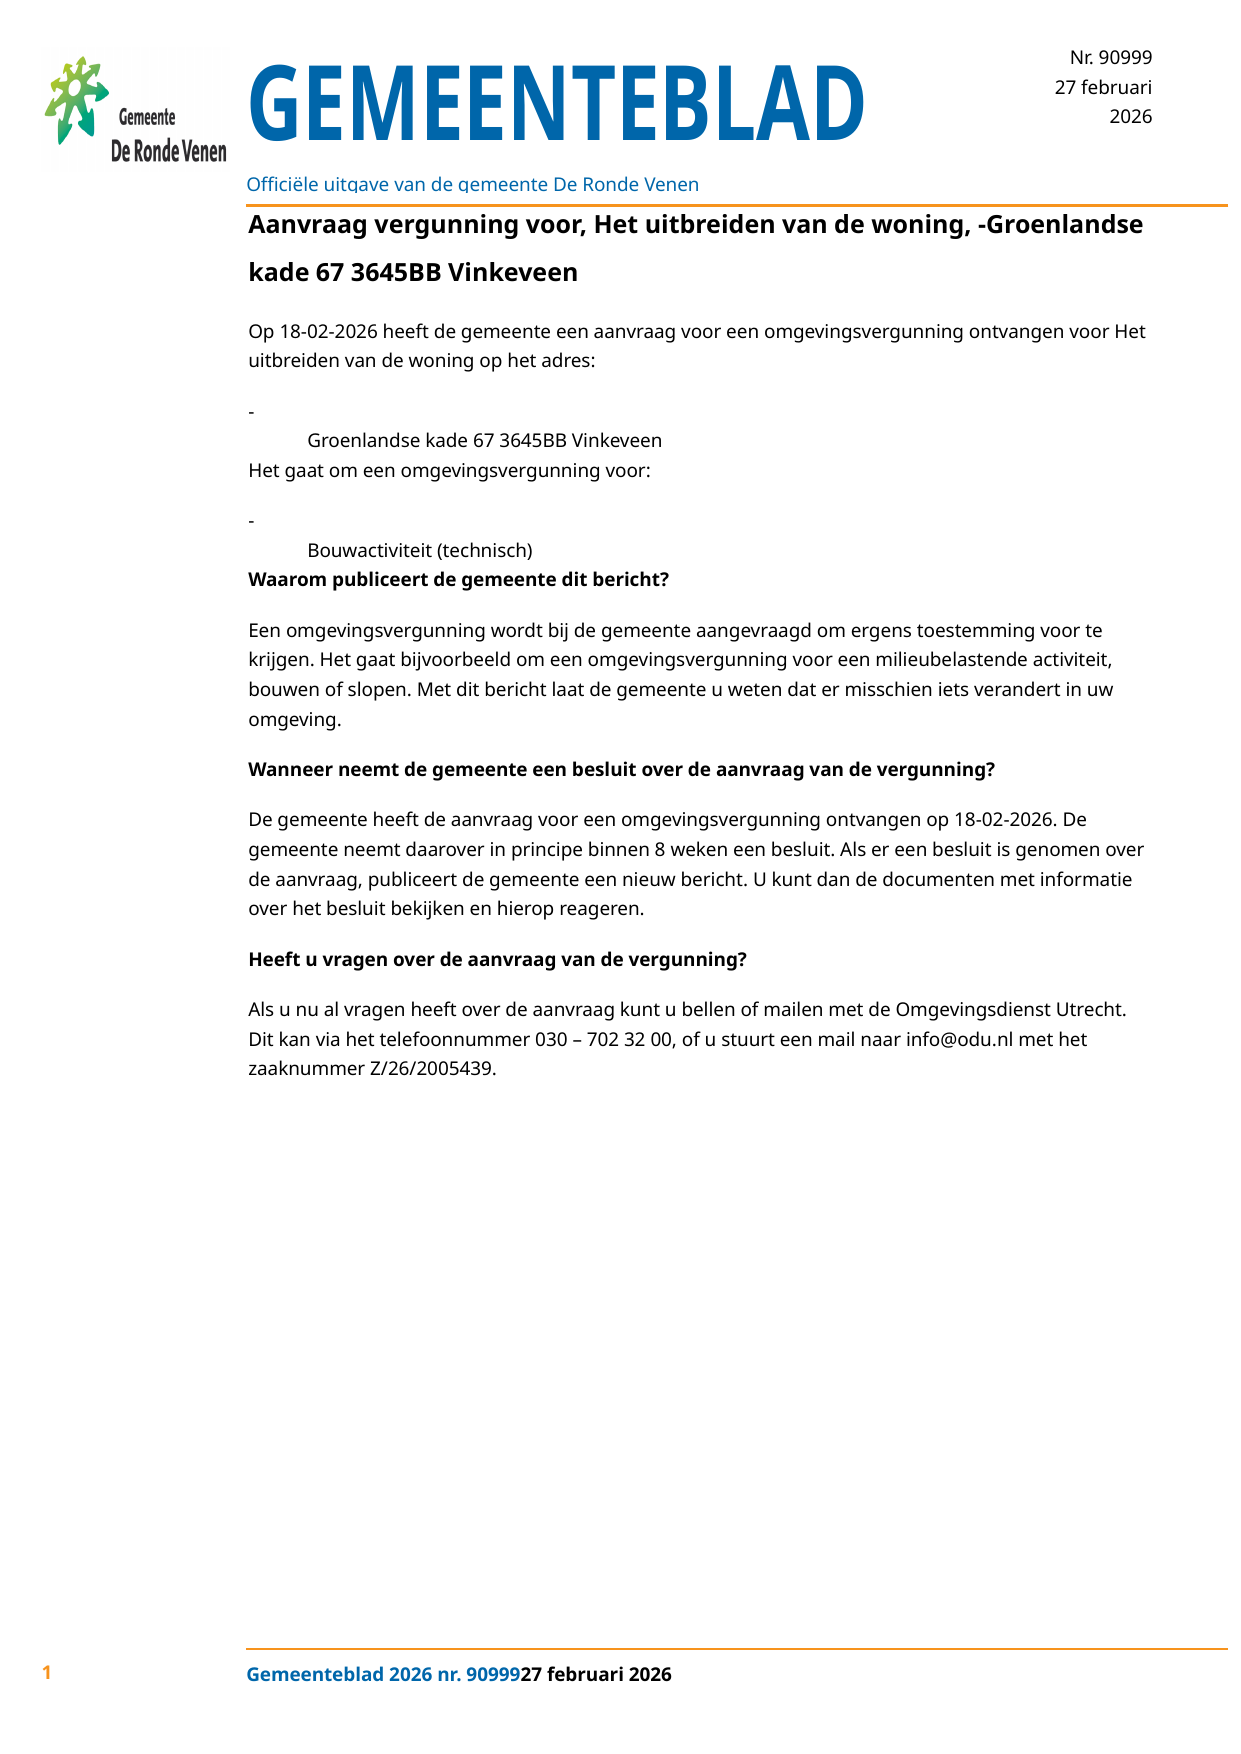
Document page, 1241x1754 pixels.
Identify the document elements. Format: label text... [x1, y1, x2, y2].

text Aanvraag vergunning voor, Het uitbreiden van de woning, -Groenlandse kade 67 3645BB Vinkeveen [248, 207, 1152, 288]
text Het gaat om een omgevingsvergunning voor: [248, 457, 1152, 483]
text Heeft u vragen over de aanvraag van de vergunning? [248, 946, 1152, 972]
picture [41, 47, 231, 172]
text Op 18-02-2026 heeft de gemeente een aanvraag voor een omgevingsvergunning ontvangen voor Het uitbreiden van de woning op het adres: [248, 318, 1152, 373]
list Groenlandse kade 67 3645BB Vinkeveen [248, 427, 1152, 453]
text Wanneer neemt de gemeente een besluit over de aanvraag van de vergunning? [248, 756, 1152, 782]
text Waarom publiceert de gemeente dit bericht? [248, 567, 1152, 592]
text Een omgevingsvergunning wordt bij de gemeente aangevraagd om ergens toestemming voor te krijgen. Het gaat bijvoorbeeld om een omgevingsvergunning voor een milieubelastende activiteit, bouwen of slopen. Met dit bericht laat de gemeente u weten dat er misschien iets verandert in uw omgeving. [248, 617, 1152, 732]
list Bouwactiviteit (technisch) [248, 537, 1152, 563]
text Als u nu al vragen heeft over de aanvraag kunt u bellen of mailen met de Omgevingsdienst Utrecht. Dit kan via het telefoonnummer 030 – 702 32 00, of u stuurt een mail naar info@odu.nl met het zaaknummer Z/26/2005439. [248, 996, 1152, 1081]
text De gemeente heeft de aanvraag voor een omgevingsvergunning ontvangen op 18-02-2026. De gemeente neemt daarover in principe binnen 8 weken een besluit. Als er een besluit is genomen over de aanvraag, publiceert de gemeente een nieuw bericht. U kunt dan de documenten met informatie over het besluit bekijken en hierop reageren. [248, 807, 1152, 921]
